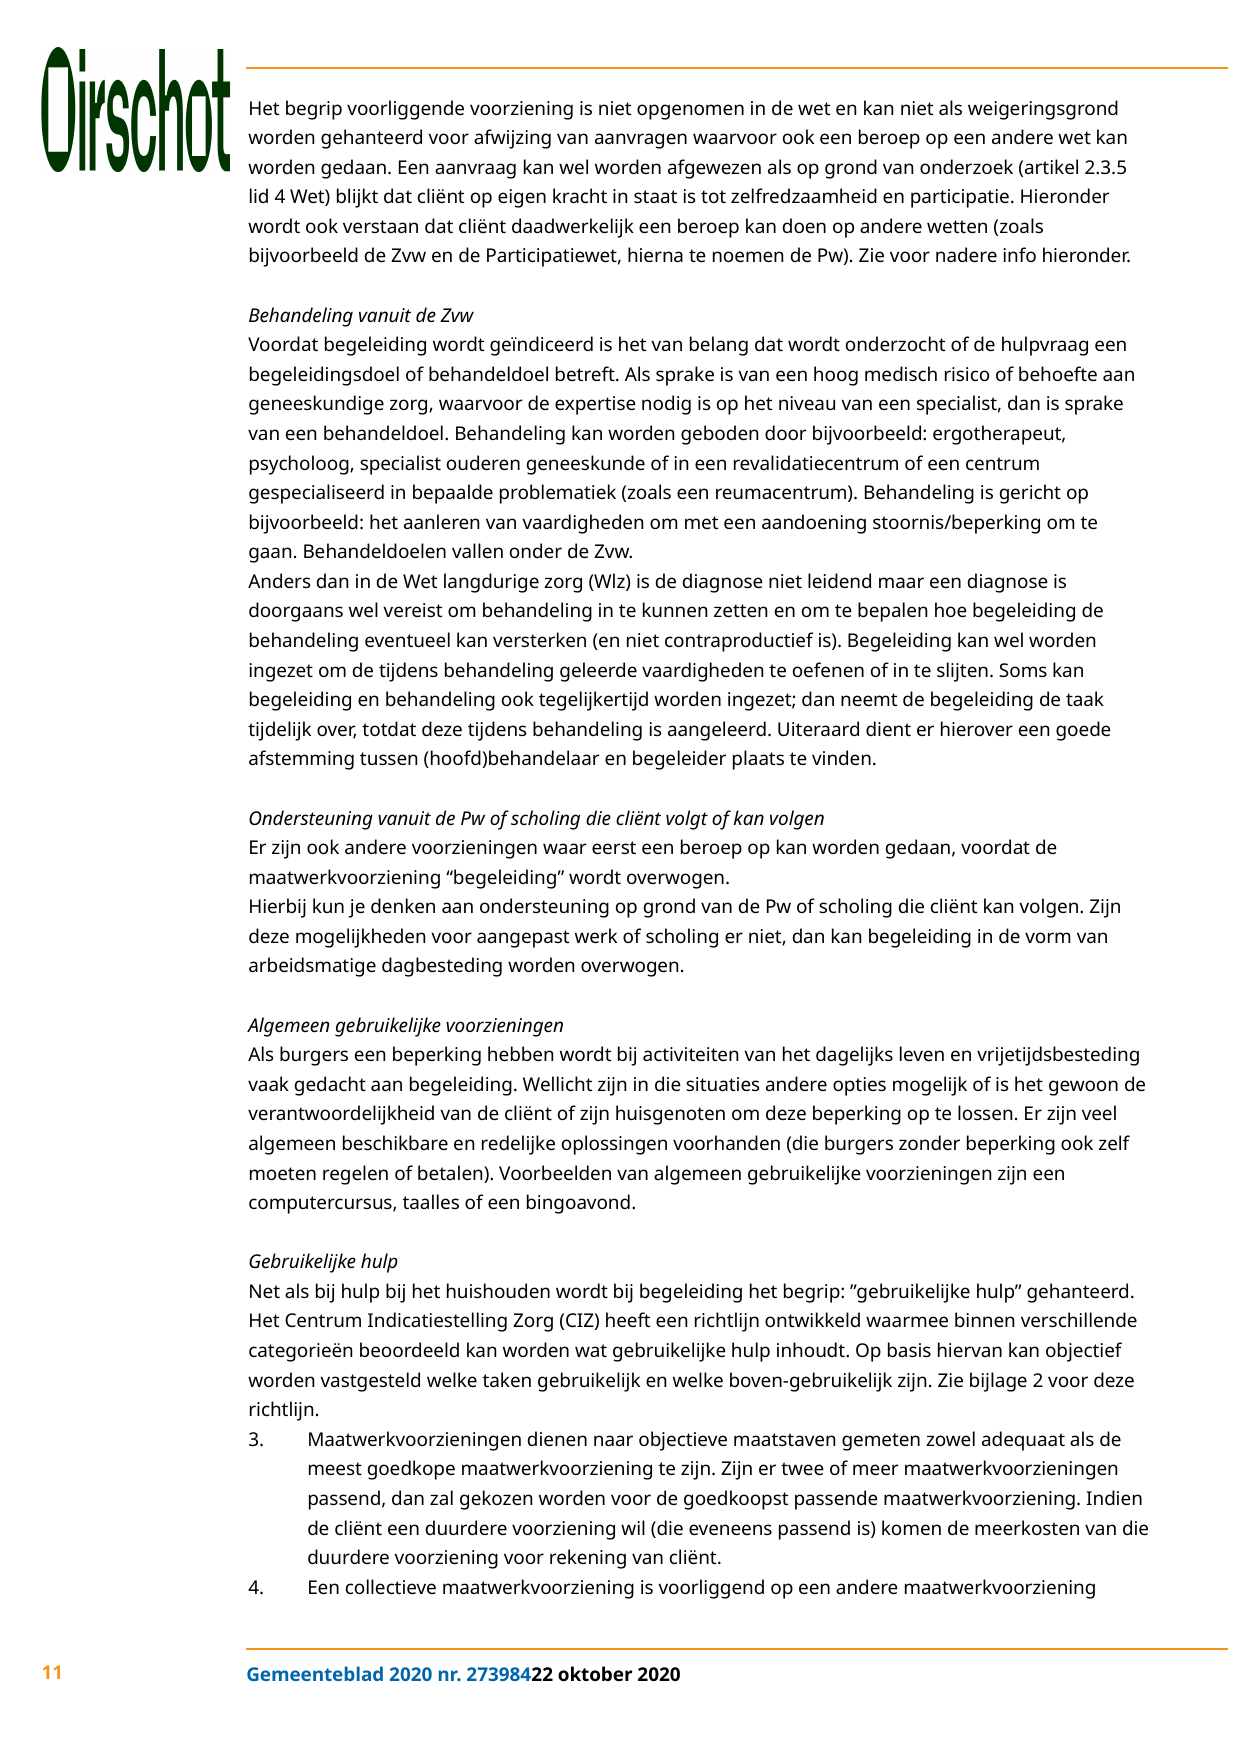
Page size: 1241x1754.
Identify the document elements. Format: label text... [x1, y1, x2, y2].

list Maatwerkvoorzieningen dienen naar objectieve maatstaven gemeten zowel adequaat als de meest goedkope maatwerkvoorziening te zijn. Zijn er twee of meer maatwerkvoorzieningen passend, dan zal gekozen worden voor de goedkoopst passende maatwerkvoorziening. Indien de cliënt een duurdere voorziening wil (die eveneens passend is) komen de meerkosten van die duurdere voorziening voor rekening van cliënt. [248, 1426, 1152, 1570]
text Behandeling vanuit de Zvw [248, 302, 1152, 328]
text Ondersteuning vanuit de Pw of scholing die cliënt volgt of kan volgen [248, 805, 1152, 831]
text Gebruikelijke hulp [248, 1248, 1152, 1274]
picture [41, 47, 231, 172]
list Een collectieve maatwerkvoorziening is voorliggend op een andere maatwerkvoorziening [248, 1574, 1152, 1600]
text Er zijn ook andere voorzieningen waar eerst een beroep op kan worden gedaan, voordat de maatwerkvoorziening “begeleiding” wordt overwogen. [248, 834, 1152, 890]
text Hierbij kun je denken aan ondersteuning op grond van de Pw of scholing die cliënt kan volgen. Zijn deze mogelijkheden voor aangepast werk of scholing er niet, dan kan begeleiding in de vorm van arbeidsmatige dagbesteding worden overwogen. [248, 893, 1152, 978]
text Als burgers een beperking hebben wordt bij activiteiten van het dagelijks leven en vrijetijdsbesteding vaak gedacht aan begeleiding. Wellicht zijn in die situaties andere opties mogelijk of is het gewoon de verantwoordelijkheid van de cliënt of zijn huisgenoten om deze beperking op te lossen. Er zijn veel algemeen beschikbare en redelijke oplossingen voorhanden (die burgers zonder beperking ook zelf moeten regelen of betalen). Voorbeelden van algemeen gebruikelijke voorzieningen zijn een computercursus, taalles of een bingoavond. [248, 1041, 1152, 1215]
text Algemeen gebruikelijke voorzieningen [248, 1012, 1152, 1038]
text Voordat begeleiding wordt geïndiceerd is het van belang dat wordt onderzocht of de hulpvraag een begeleidingsdoel of behandeldoel betreft. Als sprake is van een hoog medisch risico of behoefte aan geneeskundige zorg, waarvoor de expertise nodig is op het niveau van een specialist, dan is sprake van een behandeldoel. Behandeling kan worden geboden door bijvoorbeeld: ergotherapeut, psycholoog, specialist ouderen geneeskunde of in een revalidatiecentrum of een centrum gespecialiseerd in bepaalde problematiek (zoals een reumacentrum). Behandeling is gericht op bijvoorbeeld: het aanleren van vaardigheden om met een aandoening stoornis/beperking om te gaan. Behandeldoelen vallen onder de Zvw. [248, 331, 1152, 564]
text Anders dan in de Wet langdurige zorg (Wlz) is de diagnose niet leidend maar een diagnose is doorgaans wel vereist om behandeling in te kunnen zetten en om te bepalen hoe begeleiding de behandeling eventueel kan versterken (en niet contraproductief is). Begeleiding kan wel worden ingezet om de tijdens behandeling geleerde vaardigheden te oefenen of in te slijten. Soms kan begeleiding en behandeling ook tegelijkertijd worden ingezet; dan neemt de begeleiding de taak tijdelijk over, totdat deze tijdens behandeling is aangeleerd. Uiteraard dient er hierover een goede afstemming tussen (hoofd)behandelaar en begeleider plaats te vinden. [248, 568, 1152, 771]
text Net als bij hulp bij het huishouden wordt bij begeleiding het begrip: ”gebruikelijke hulp” gehanteerd. Het Centrum Indicatiestelling Zorg (CIZ) heeft een richtlijn ontwikkeld waarmee binnen verschillende categorieën beoordeeld kan worden wat gebruikelijke hulp inhoudt. Op basis hiervan kan objectief worden vastgesteld welke taken gebruikelijk en welke boven-gebruikelijk zijn. Zie bijlage 2 voor deze richtlijn. [248, 1278, 1152, 1422]
text Het begrip voorliggende voorziening is niet opgenomen in de wet en kan niet als weigeringsgrond worden gehanteerd voor afwijzing van aanvragen waarvoor ook een beroep op een andere wet kan worden gedaan. Een aanvraag kan wel worden afgewezen als op grond van onderzoek (artikel 2.3.5 lid 4 Wet) blijkt dat cliënt op eigen kracht in staat is tot zelfredzaamheid en participatie. Hieronder wordt ook verstaan dat cliënt daadwerkelijk een beroep kan doen op andere wetten (zoals bijvoorbeeld de Zvw en de Participatiewet, hierna te noemen de Pw). Zie voor nadere info hieronder. [248, 95, 1152, 268]
